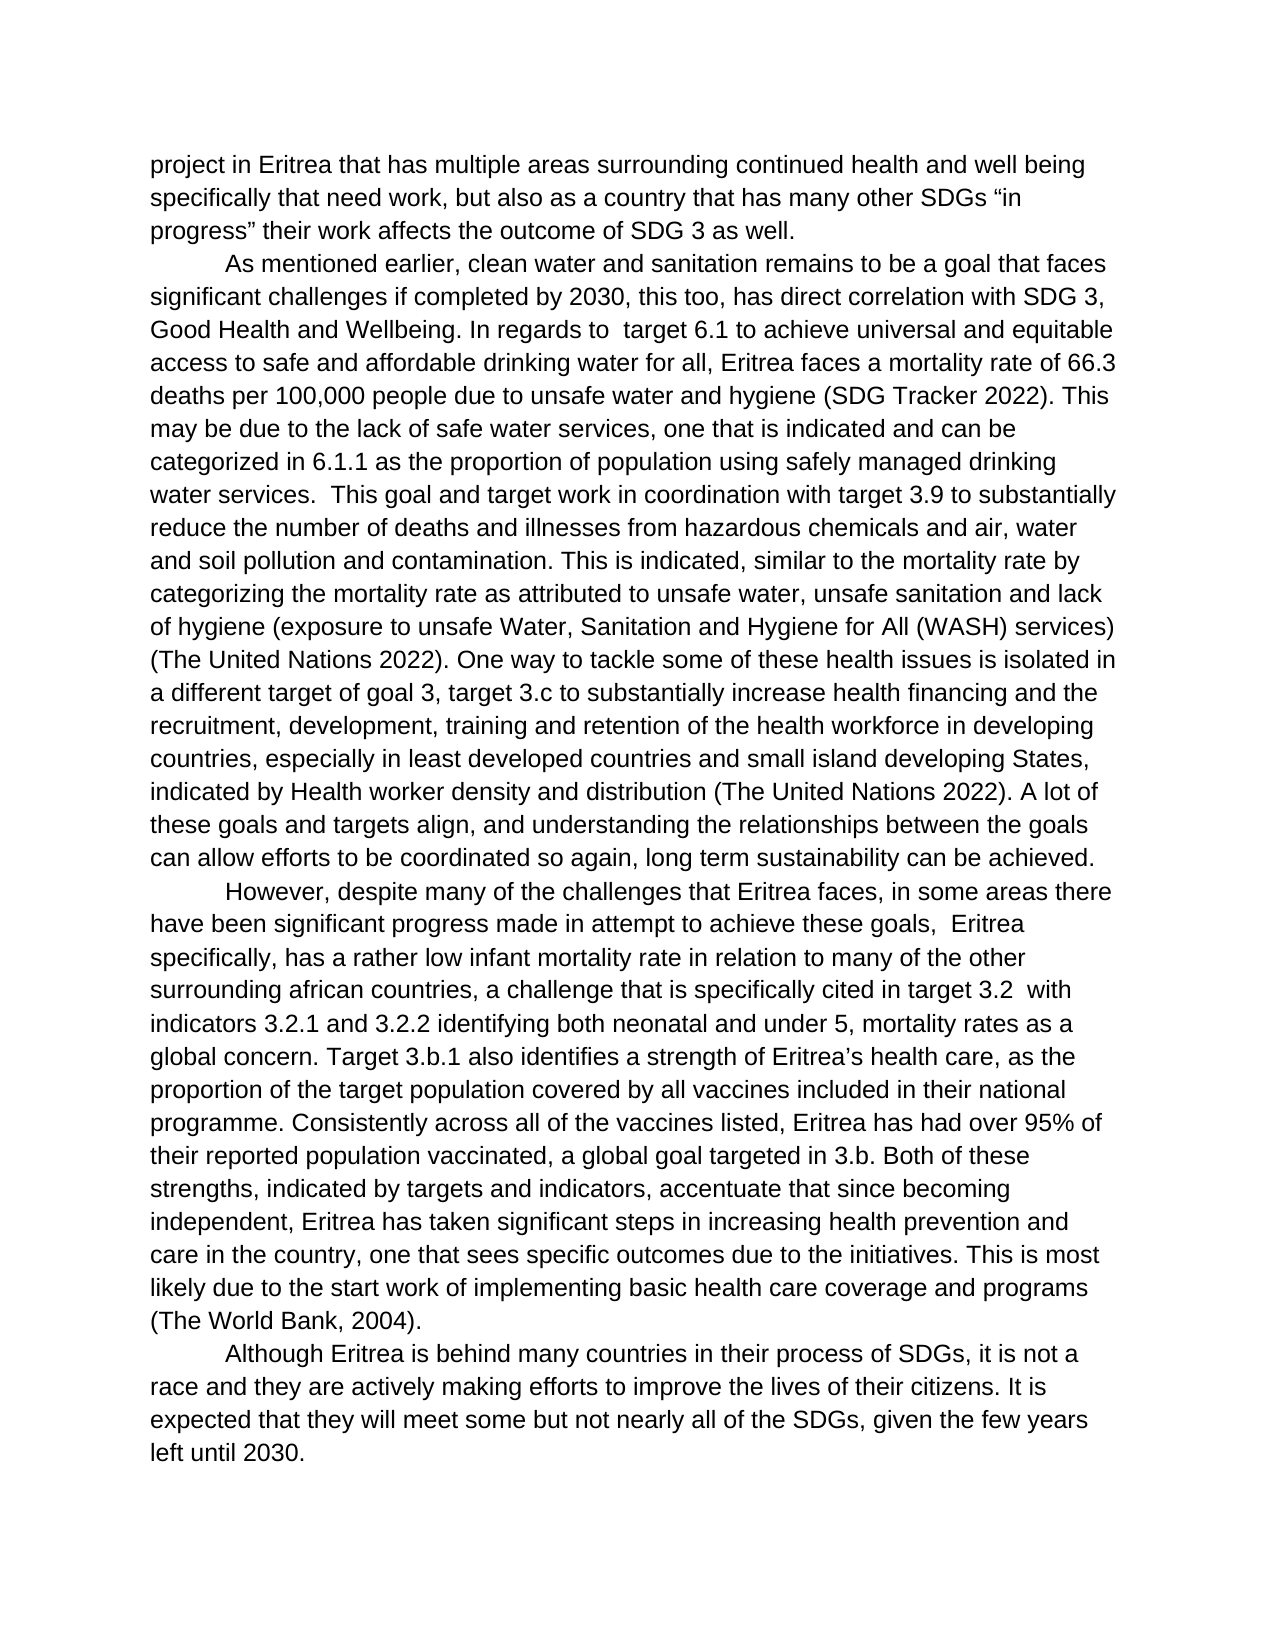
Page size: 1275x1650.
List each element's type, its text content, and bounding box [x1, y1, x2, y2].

text project in Eritrea that has multiple areas surrounding continued health and well being specifically that need work, but also as a country that has many other SDGs “in progress” their work affects the outcome of SDG 3 as well. [150, 150, 1125, 245]
text As mentioned earlier, clean water and sanitation remains to be a goal that faces significant challenges if completed by 2030, this too, has direct correlation with SDG 3, Good Health and Wellbeing. In regards to target 6.1 to achieve universal and equitable access to safe and affordable drinking water for all, Eritrea faces a mortality rate of 66.3 deaths per 100,000 people due to unsafe water and hygiene (SDG Tracker 2022). This may be due to the lack of safe water services, one that is indicated and can be categorized in 6.1.1 as the proportion of population using safely managed drinking water services. This goal and target work in coordination with target 3.9 to substantially reduce the number of deaths and illnesses from hazardous chemicals and air, water and soil pollution and contamination. This is indicated, similar to the mortality rate by categorizing the mortality rate as attributed to unsafe water, unsafe sanitation and lack of hygiene (exposure to unsafe Water, Sanitation and Hygiene for All (WASH) services) (The United Nations 2022). One way to tackle some of these health issues is isolated in a different target of goal 3, target 3.c to substantially increase health financing and the recruitment, development, training and retention of the health workforce in developing countries, especially in least developed countries and small island developing States, indicated by Health worker density and distribution (The United Nations 2022). A lot of these goals and targets align, and understanding the relationships between the goals can allow efforts to be coordinated so again, long term sustainability can be achieved. [150, 249, 1125, 872]
text Although Eritrea is behind many countries in their process of SDGs, it is not a race and they are actively making efforts to improve the lives of their citizens. It is expected that they will meet some but not nearly all of the SDGs, given the few years left until 2030. [150, 1339, 1125, 1467]
text However, despite many of the challenges that Eritrea faces, in some areas there have been significant progress made in attempt to achieve these goals, Eritrea specifically, has a rather low infant mortality rate in relation to many of the other surrounding african countries, a challenge that is specifically cited in target 3.2 with indicators 3.2.1 and 3.2.2 identifying both neonatal and under 5, mortality rates as a global concern. Target 3.b.1 also identifies a strength of Eritrea’s health care, as the proportion of the target population covered by all vaccines included in their national programme. Consistently across all of the vaccines listed, Eritrea has had over 95% of their reported population vaccinated, a global goal targeted in 3.b. Both of these strengths, indicated by targets and indicators, accentuate that since becoming independent, Eritrea has taken significant steps in increasing health prevention and care in the country, one that sees specific outcomes due to the initiatives. This is most likely due to the start work of implementing basic health care coverage and programs (The World Bank, 2004). [150, 876, 1125, 1334]
